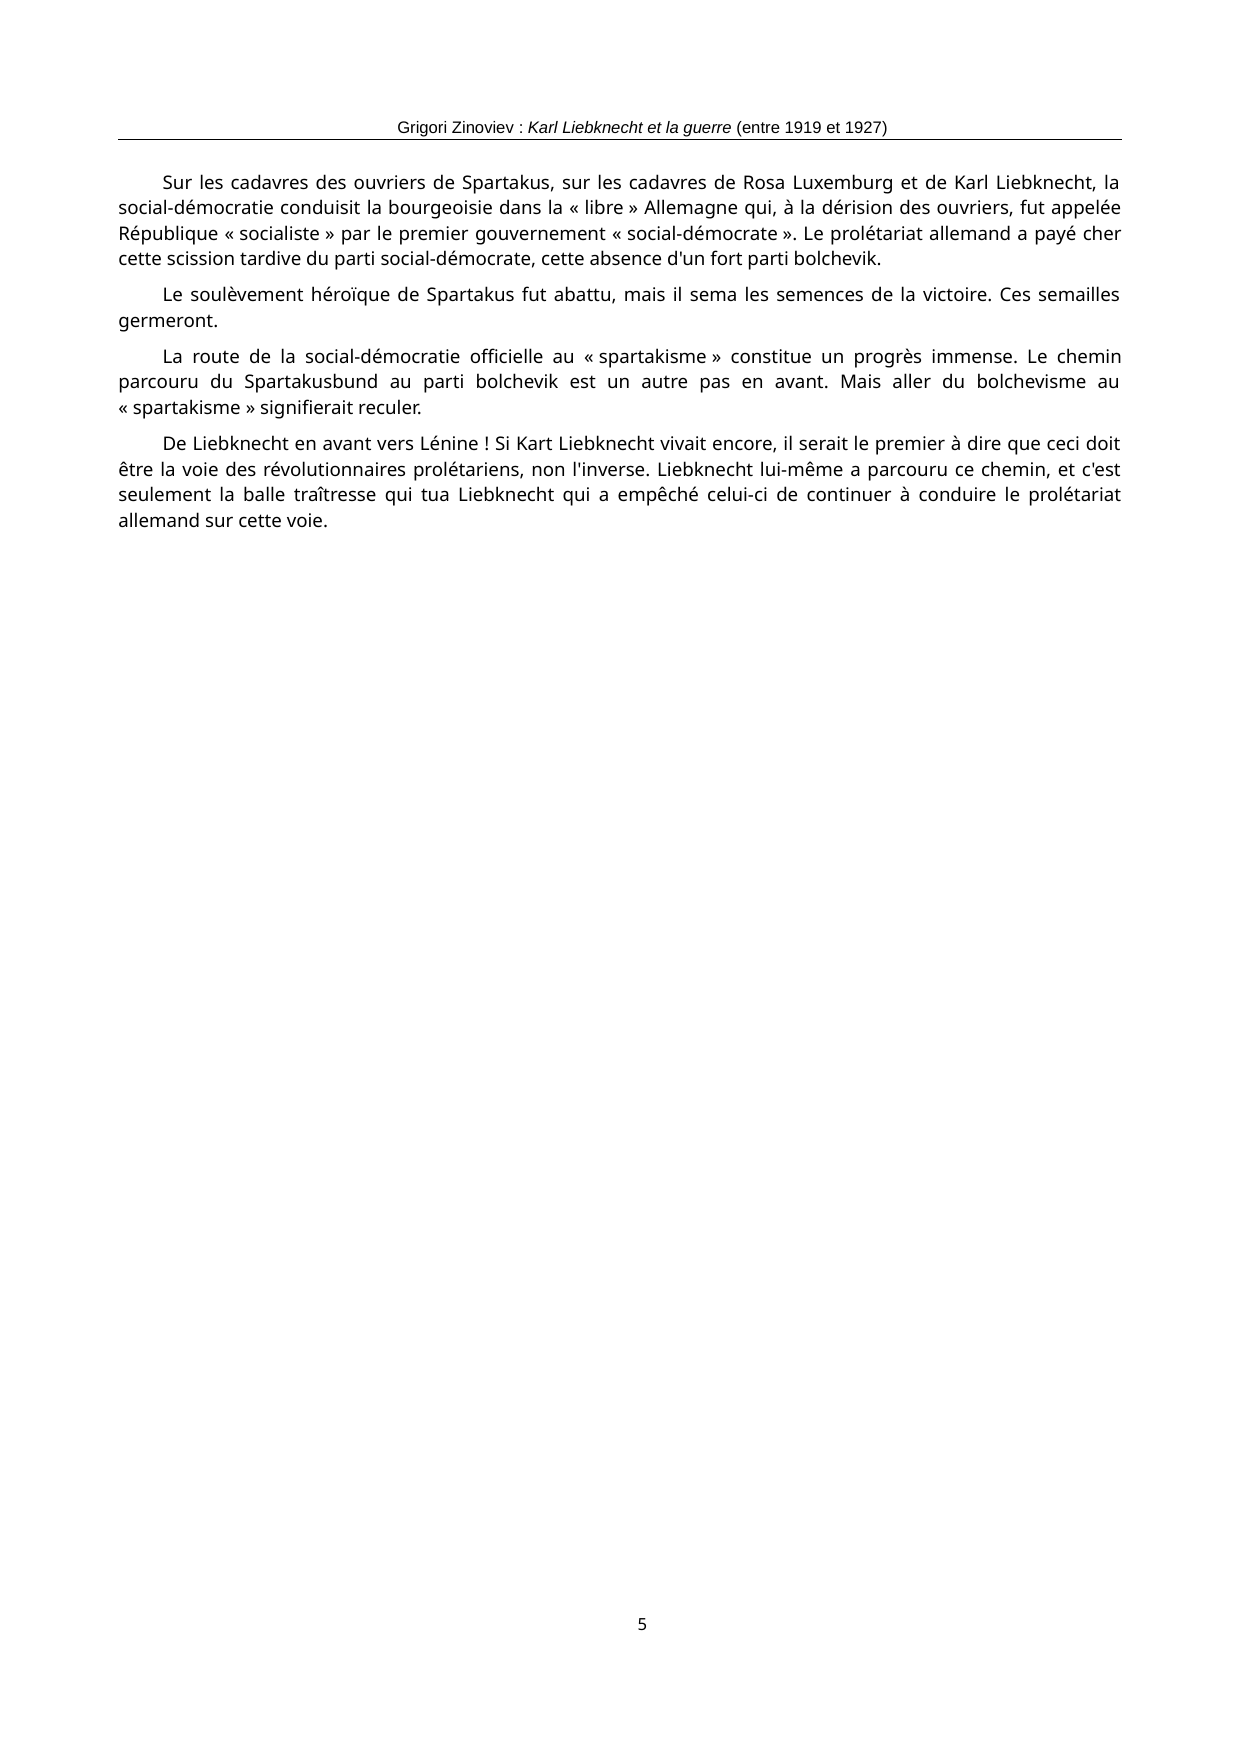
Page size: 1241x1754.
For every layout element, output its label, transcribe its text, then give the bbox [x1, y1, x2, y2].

text Sur les cadavres des ouvriers de Spartakus, sur les cadavres de Rosa Luxemburg et de Karl Liebknecht, la social-démocratie conduisit la bourgeoisie dans la « libre » Allemagne qui, à la dérision des ouvriers, fut appelée République « socialiste » par le premier gouvernement « social-démocrate ». Le prolétariat allemand a payé cher cette scission tardive du parti social-démocrate, cette absence d'un fort parti bolchevik. [118, 169, 1122, 271]
text De Liebknecht en avant vers Lénine ! Si Kart Liebknecht vivait encore, il serait le premier à dire que ceci doit être la voie des révolutionnaires prolétariens, non l'inverse. Liebknecht lui-même a parcouru ce chemin, et c'est seulement la balle traîtresse qui tua Liebknecht qui a empêché celui-ci de continuer à conduire le prolétariat allemand sur cette voie. [118, 431, 1122, 533]
text La route de la social-démocratie officielle au « spartakisme » constitue un progrès immense. Le chemin parcouru du Spartakusbund au parti bolchevik est un autre pas en avant. Mais aller du bolchevisme au « spartakisme » signifierait reculer. [118, 343, 1122, 420]
text Le soulèvement héroïque de Spartakus fut abattu, mais il sema les semences de la victoire. Ces semailles germeront. [118, 282, 1122, 333]
